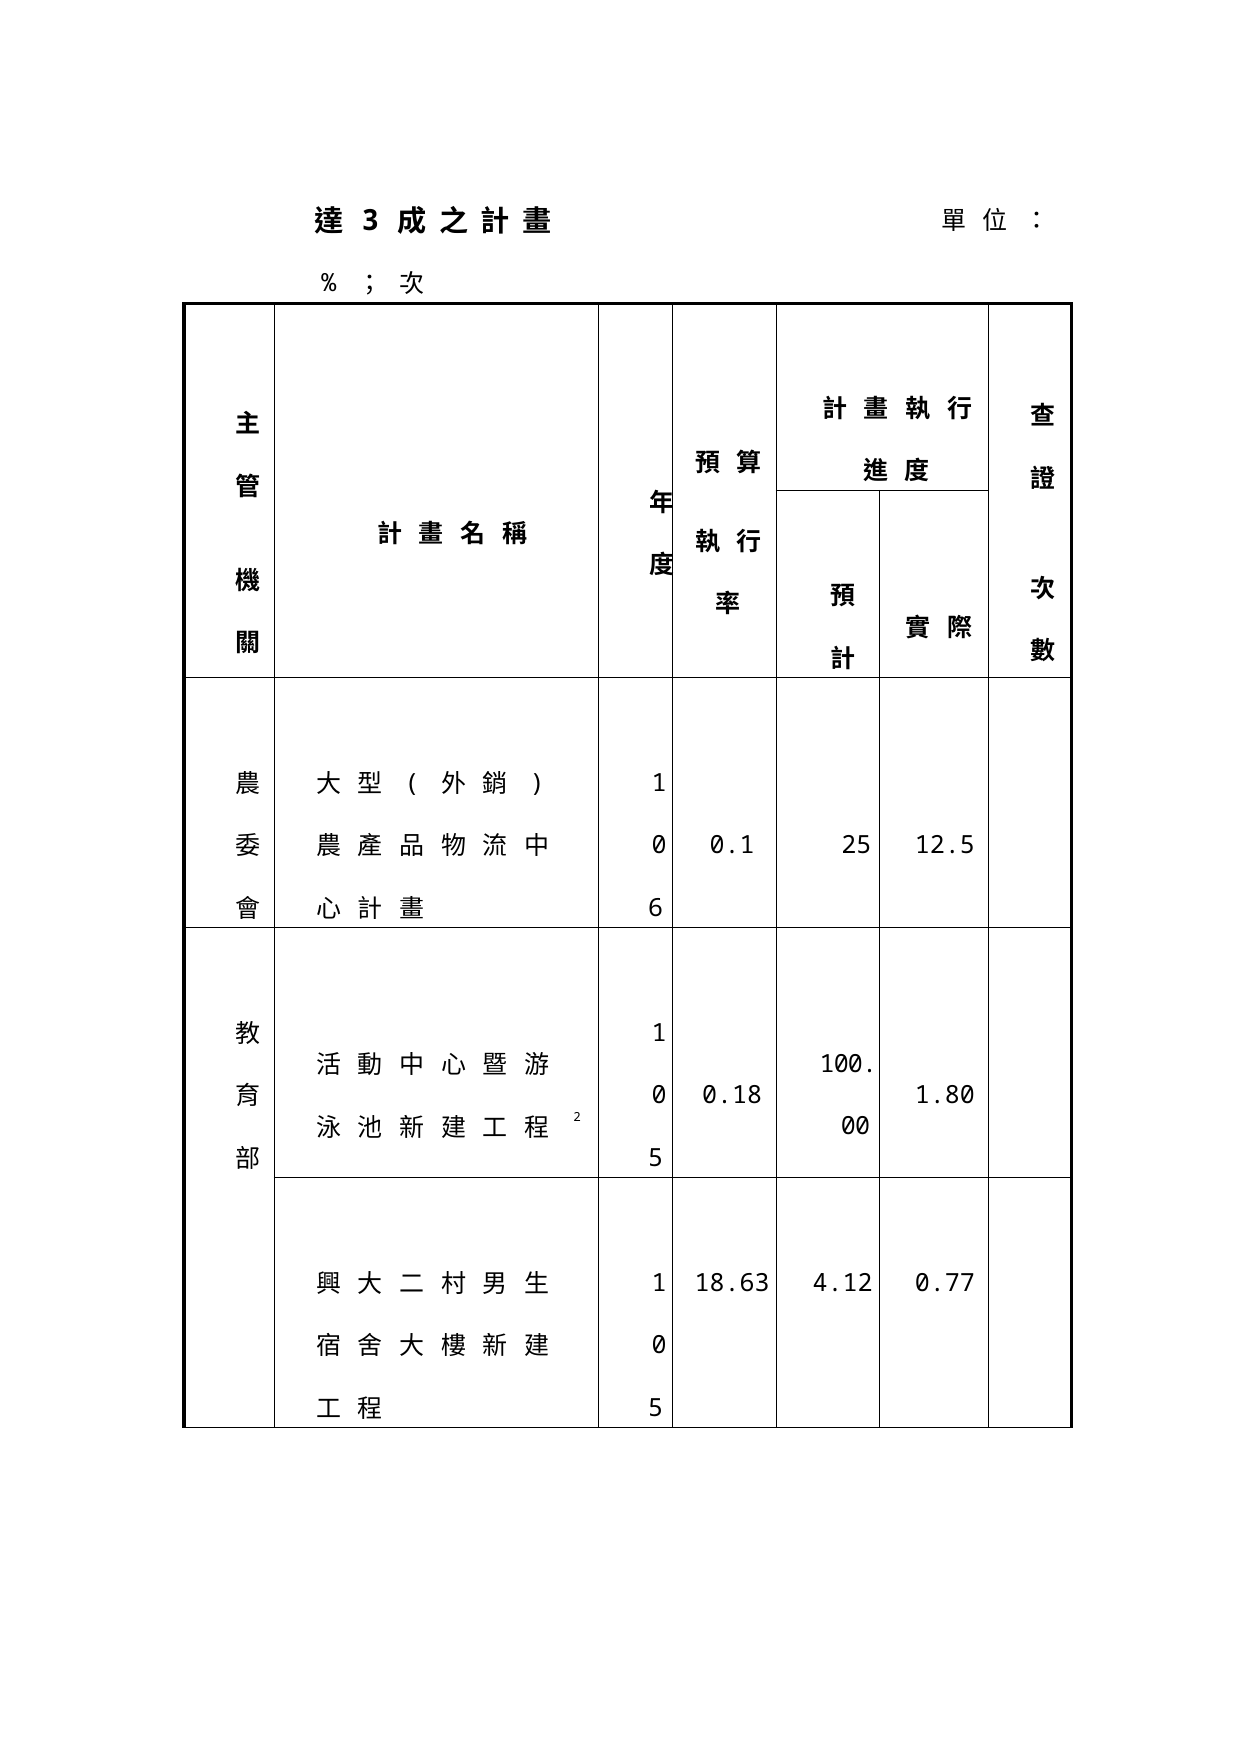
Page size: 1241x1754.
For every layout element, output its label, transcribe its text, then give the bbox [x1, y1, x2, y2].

table_header 計畫執行進度 [777, 305, 988, 490]
table_cell 4.12 [777, 1178, 879, 1427]
table_cell 25 [777, 678, 879, 927]
table_cell 農委會 [186, 678, 274, 927]
table_header 查證 次數 [989, 305, 1070, 677]
table_cell 0.1 [673, 678, 776, 927]
table_cell 教育部 [186, 928, 274, 1427]
table_cell 大型(外銷)農產品物流中心計畫 [275, 678, 598, 927]
table_cell [989, 928, 1070, 1177]
table_cell [989, 1178, 1070, 1427]
table_cell 12.5 [880, 678, 988, 927]
table_header 預算 執行率 [673, 305, 776, 677]
table_cell 18.63 [673, 1178, 776, 1427]
table_cell 100.00 [777, 928, 879, 1177]
table_cell 0.18 [673, 928, 776, 1177]
table_cell [989, 678, 1070, 927]
table_cell 1.80 [880, 928, 988, 1177]
table_cell 預計 [777, 491, 879, 677]
text 達3成之計畫 單位：%；次 [183, 177, 1058, 302]
table_cell 活動中心暨游泳池新建工程2 [275, 928, 598, 1177]
table_header 計畫名稱 [275, 305, 598, 677]
table_cell 106 [599, 678, 672, 927]
table_cell 0.77 [880, 1178, 988, 1427]
table_cell 105 [599, 1178, 672, 1427]
table_cell 興大二村男生宿舍大樓新建工程 [275, 1178, 598, 1427]
table_cell 105 [599, 928, 672, 1177]
table_header 年度 [599, 305, 672, 677]
table_header 主管 機關 [186, 305, 274, 677]
table_cell 實際 [880, 491, 988, 677]
